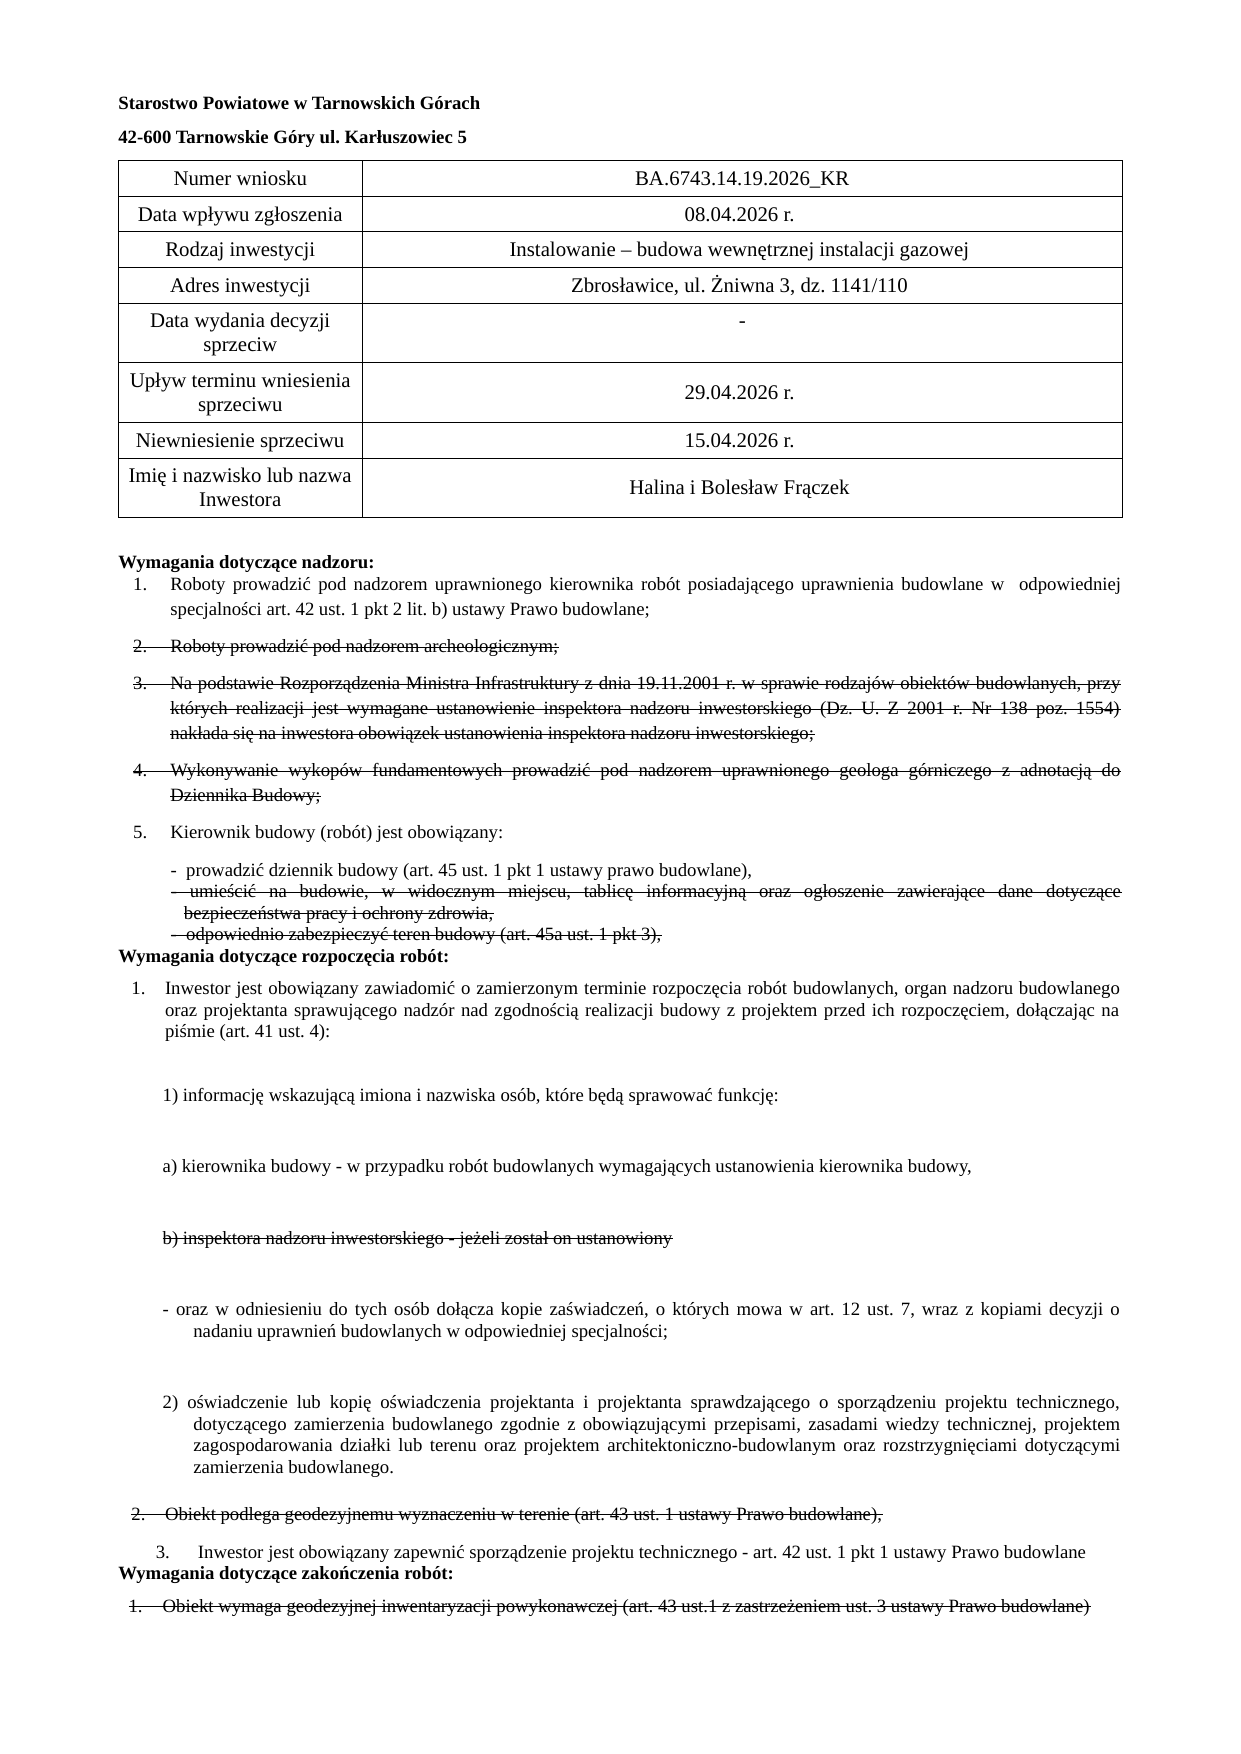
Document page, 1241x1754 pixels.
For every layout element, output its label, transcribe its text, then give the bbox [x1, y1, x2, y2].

text - oraz w odniesieniu do tych osób dołącza kopie zaświadczeń, o których mowa w art. 12 ust. 7, wraz z kopiami decyzji o nadaniu uprawnień budowlanych w odpowiedniej specjalności; [162, 1298, 1122, 1341]
text b) inspektora nadzoru inwestorskiego - jeżeli został on ustanowiony [162, 1227, 1122, 1248]
list Obiekt wymaga geodezyjnej inwentaryzacji powykonawczej (art. 43 ust.1 z zastrzeżeniem ust. 3 ustawy Prawo budowlane) [128, 1594, 1122, 1616]
text - umieścić na budowie, w widocznym miejscu, tablicę informacyjną oraz ogłoszenie zawierające dane dotyczące bezpieczeństwa pracy i ochrony zdrowia, [171, 893, 1122, 923]
text 42-600 Tarnowskie Góry ul. Karłuszowiec 5 [118, 126, 1122, 147]
table_header Numer wniosku [119, 161, 362, 196]
table_cell - [363, 304, 1122, 362]
table_cell Data wydania decyzji sprzeciw [119, 304, 362, 362]
text 1) informację wskazującą imiona i nazwiska osób, które będą sprawować funkcję: [162, 1083, 1122, 1105]
text - odpowiednio zabezpieczyć teren budowy (art. 45a ust. 1 pkt 3), [170, 923, 1122, 945]
list Inwestor jest obowiązany zawiadomić o zamierzonym terminie rozpoczęcia robót budowlanych, organ nadzoru budowlanego oraz projektanta sprawującego nadzór nad zgodnością realizacji budowy z projektem przed ich rozpoczęciem, dołączając na piśmie (art. 41 ust. 4): [131, 977, 1122, 1042]
text Wymagania dotyczące nadzoru: [118, 551, 1122, 573]
list Obiekt podlega geodezyjnemu wyznaczeniu w terenie (art. 43 ust. 1 ustawy Prawo budowlane), [131, 1502, 1122, 1524]
text Wymagania dotyczące zakończenia robót: [118, 1562, 1122, 1584]
list Roboty prowadzić pod nadzorem archeologicznym; [133, 635, 1122, 657]
list Kierownik budowy (robót) jest obowiązany: [133, 821, 1122, 843]
table_cell Rodzaj inwestycji [119, 232, 362, 267]
table_cell Adres inwestycji [119, 268, 362, 302]
table_header BA.6743.14.19.2026_KR [363, 161, 1122, 196]
list Wykonywanie wykopów fundamentowych prowadzić pod nadzorem uprawnionego geologa górniczego z adnotacją do Dziennika Budowy; [133, 759, 1122, 806]
list Na podstawie Rozporządzenia Ministra Infrastruktury z dnia 19.11.2001 r. w sprawie rodzajów obiektów budowlanych, przy których realizacji jest wymagane ustanowienie inspektora nadzoru inwestorskiego (Dz. U. Z 2001 r. Nr 138 poz. 1554) nakłada się na inwestora obowiązek ustanowienia inspektora nadzoru inwestorskiego; [133, 672, 1122, 743]
table_cell Zbrosławice, ul. Żniwna 3, dz. 1141/110 [363, 268, 1122, 302]
list Roboty prowadzić pod nadzorem uprawnionego kierownika robót posiadającego uprawnienia budowlane w odpowiedniej specjalności art. 42 ust. 1 pkt 2 lit. b) ustawy Prawo budowlane; [133, 573, 1122, 619]
text Starostwo Powiatowe w Tarnowskich Górach [118, 92, 1122, 113]
text Wymagania dotyczące rozpoczęcia robót: [118, 945, 1122, 966]
list Inwestor jest obowiązany zapewnić sporządzenie projektu technicznego - art. 42 ust. 1 pkt 1 ustawy Prawo budowlane [156, 1541, 1122, 1562]
text - umieścić na budowie, w widocznym miejscu, tablicę informacyjną oraz ogłoszenie zawierające dane dotyczące bezpieczeństwa pracy i ochrony zdrowia, [171, 880, 1122, 892]
table_cell Instalowanie – budowa wewnętrznej instalacji gazowej [363, 232, 1122, 267]
table_cell 29.04.2026 r. [363, 363, 1122, 422]
table_cell Upływ terminu wniesienia sprzeciwu [119, 363, 362, 422]
table_cell Data wpływu zgłoszenia [119, 197, 362, 231]
text - prowadzić dziennik budowy (art. 45 ust. 1 pkt 1 ustawy prawo budowlane), [170, 858, 1122, 880]
table_cell Niewniesienie sprzeciwu [119, 423, 362, 457]
text 2) oświadczenie lub kopię oświadczenia projektanta i projektanta sprawdzającego o sporządzeniu projektu technicznego, dotyczącego zamierzenia budowlanego zgodnie z obowiązującymi przepisami, zasadami wiedzy technicznej, projektem zagospodarowania działki lub terenu oraz projektem architektoniczno-budowlanym oraz rozstrzygnięciami dotyczącymi zamierzenia budowlanego. [162, 1391, 1122, 1477]
table_cell 15.04.2026 r. [363, 423, 1122, 457]
table_cell 08.04.2026 r. [363, 197, 1122, 231]
table_cell Imię i nazwisko lub nazwa Inwestora [119, 459, 362, 517]
text a) kierownika budowy - w przypadku robót budowlanych wymagających ustanowienia kierownika budowy, [162, 1155, 1122, 1177]
table_cell Halina i Bolesław Frączek [363, 459, 1122, 517]
